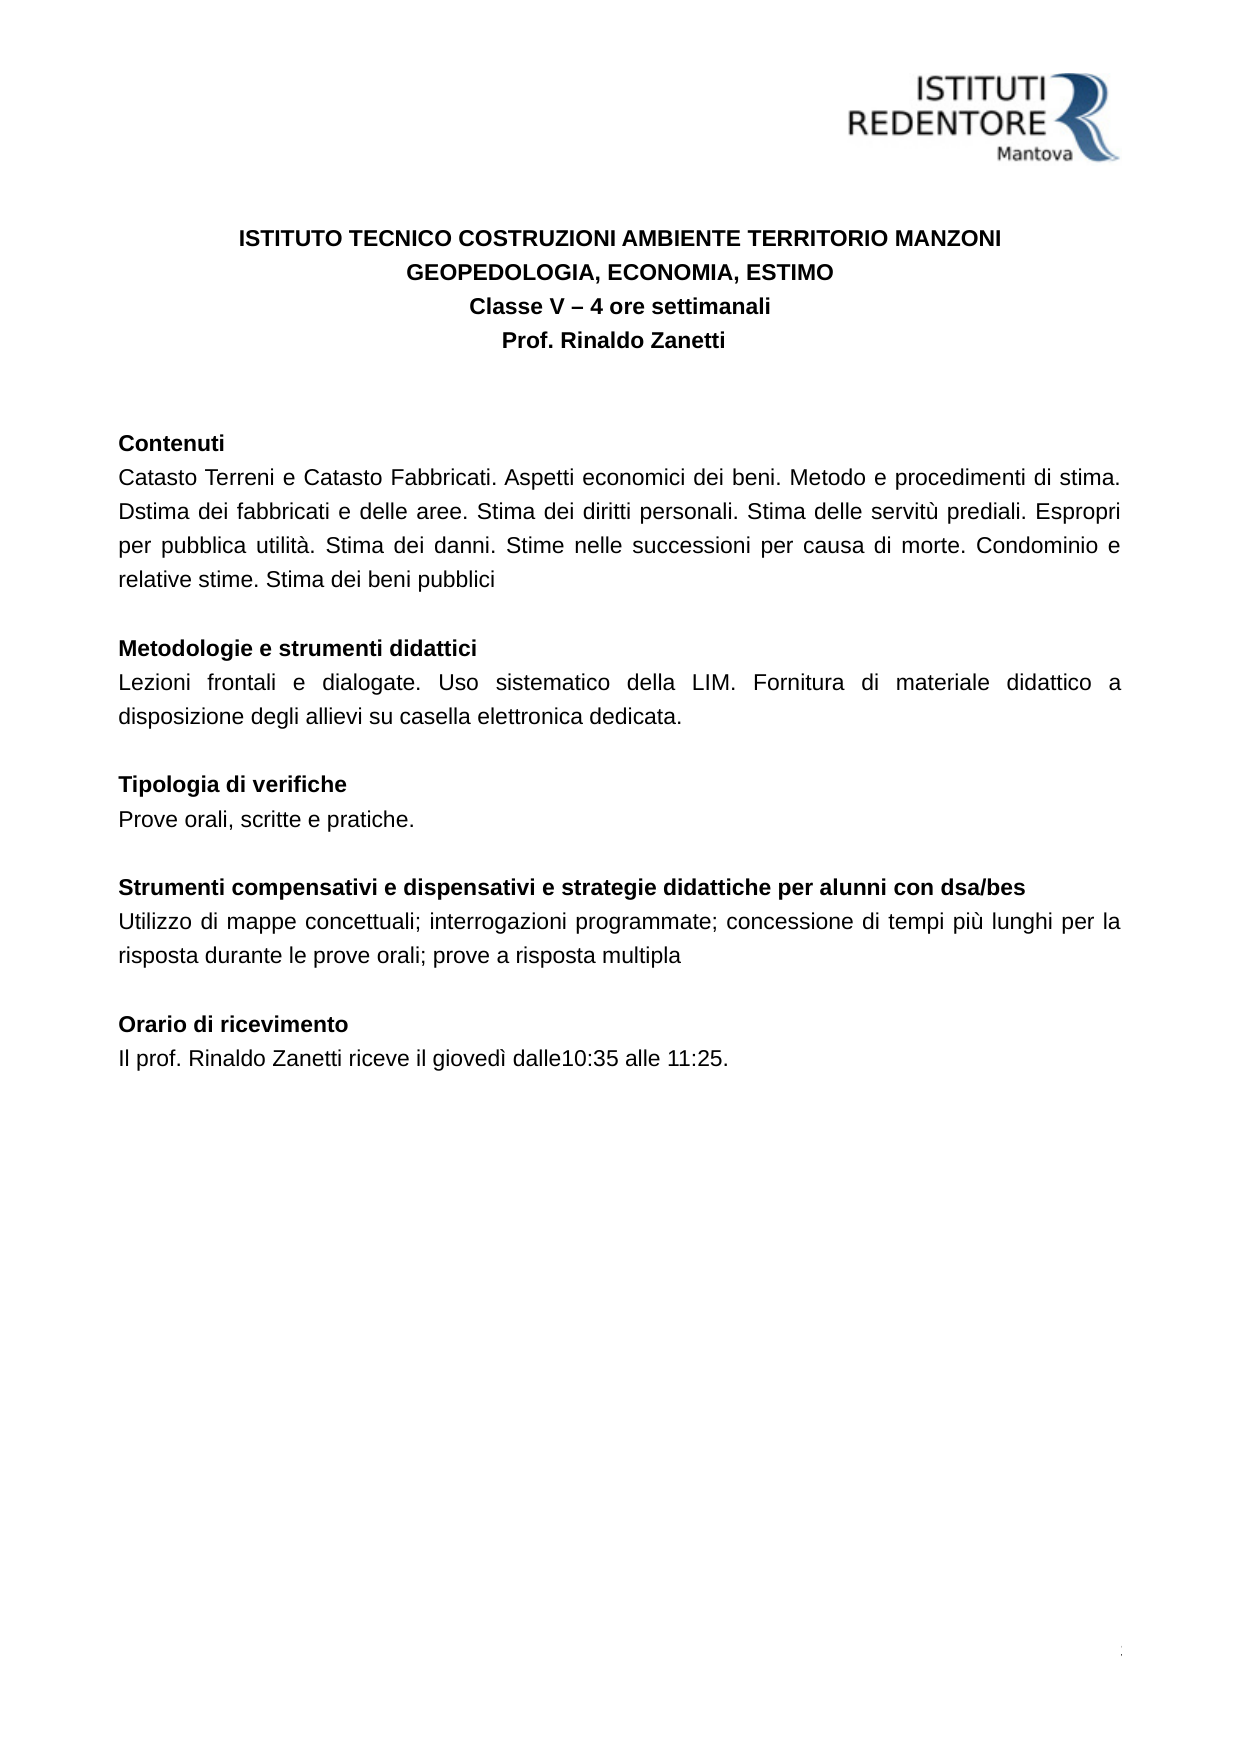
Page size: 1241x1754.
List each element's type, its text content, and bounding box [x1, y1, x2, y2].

text ISTITUTO TECNICO COSTRUZIONI AMBIENTE TERRITORIO MANZONI [118, 225, 1122, 251]
text Metodologie e strumenti didattici [118, 635, 1122, 661]
text Orario di ricevimento [118, 1011, 1122, 1037]
text GEOPEDOLOGIA, ECONOMIA, ESTIMO [118, 259, 1122, 285]
text Prove orali, scritte e pratiche. [118, 806, 1122, 832]
text Utilizzo di mappe concettuali; interrogazioni programmate; concessione di tempi più lunghi per la risposta durante le prove orali; prove a risposta multipla [118, 908, 1122, 968]
text Lezioni frontali e dialogate. Uso sistematico della LIM. Fornitura di materiale didattico a disposizione degli allievi su casella elettronica dedicata. [118, 669, 1122, 729]
text Catasto Terreni e Catasto Fabbricati. Aspetti economici dei beni. Metodo e procedimenti di stima. Dstima dei fabbricati e delle aree. Stima dei diritti personali. Stima delle servitù prediali. Espropri per pubblica utilità. Stima dei danni. Stime nelle successioni per causa di morte. Condominio e relative stime. Stima dei beni pubblici [118, 464, 1122, 593]
text Il prof. Rinaldo Zanetti riceve il giovedì dalle10:35 alle 11:25. [118, 1045, 1122, 1071]
text Tipologia di verifiche [118, 771, 1122, 798]
text Strumenti compensativi e dispensativi e strategie didattiche per alunni con dsa/bes [118, 874, 1122, 900]
picture [847, 73, 1123, 166]
text Prof. Rinaldo Zanetti [118, 327, 1122, 353]
subtitle Classe V – 4 ore settimanali [118, 293, 1122, 319]
text Contenuti [118, 430, 1122, 456]
